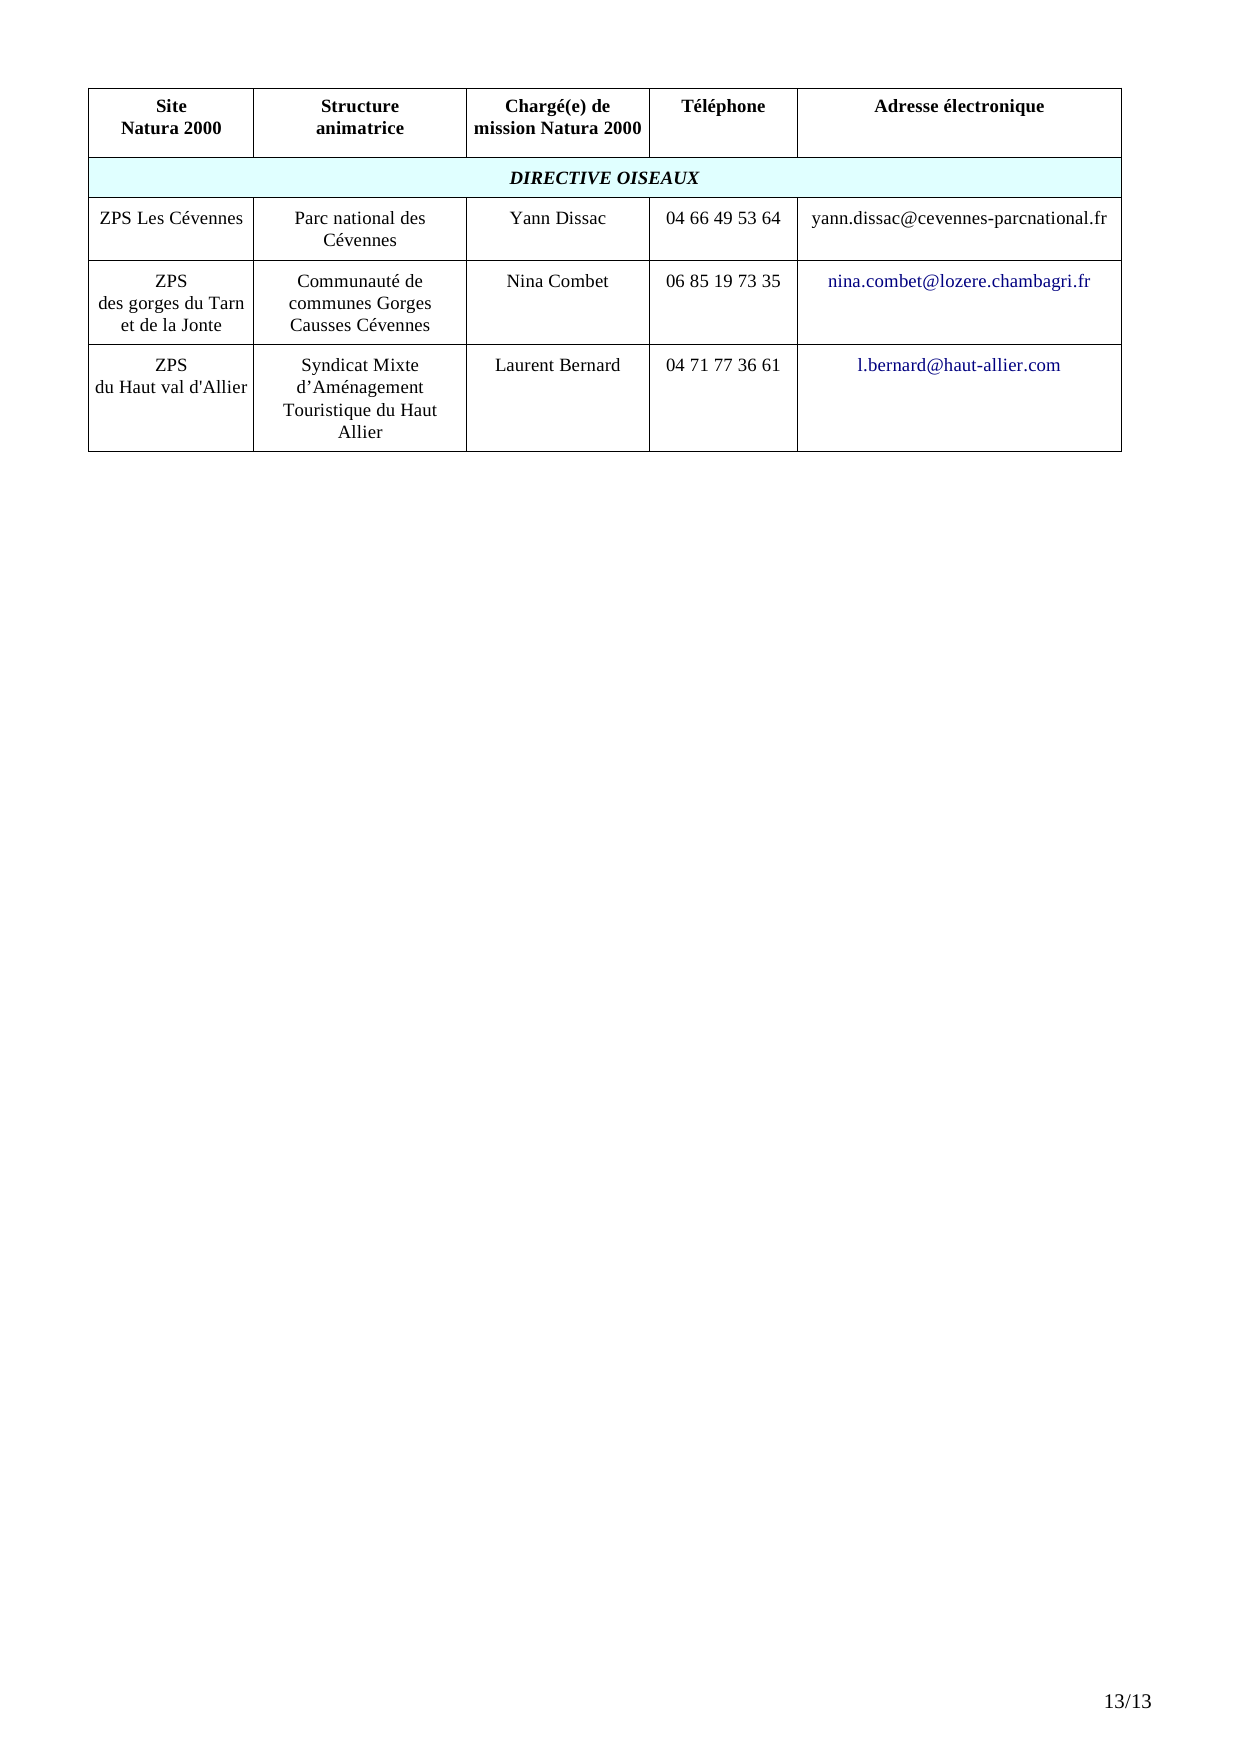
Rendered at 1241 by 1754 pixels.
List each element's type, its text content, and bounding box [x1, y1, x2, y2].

table_cell ZPS Les Cévennes [89, 198, 253, 259]
table_cell yann.dissac@cevennes-parcnational.fr [798, 198, 1121, 259]
table_cell Syndicat Mixte d’Aménagement Touristique du Haut Allier [254, 345, 466, 451]
table_header Structure animatrice [254, 89, 466, 157]
table_header Adresse électronique [798, 89, 1121, 157]
table_cell Communauté de communes Gorges Causses Cévennes [254, 261, 466, 344]
table_header Chargé(e) de mission Natura 2000 [467, 89, 649, 157]
table_cell DIRECTIVE OISEAUX [89, 158, 1121, 197]
table_cell Laurent Bernard [467, 345, 649, 451]
table_cell Yann Dissac [467, 198, 649, 259]
table_cell Nina Combet [467, 261, 649, 344]
table_cell ZPS du Haut val d'Allier [89, 345, 253, 451]
table_cell 06 85 19 73 35 [650, 261, 797, 344]
table_header Téléphone [650, 89, 797, 157]
table_cell 04 66 49 53 64 [650, 198, 797, 259]
table_cell 04 71 77 36 61 [650, 345, 797, 451]
table_cell l.bernard@haut-allier.com [798, 345, 1121, 451]
table_cell nina.combet@lozere.chambagri.fr [798, 261, 1121, 344]
table_cell ZPS des gorges du Tarn et de la Jonte [89, 261, 253, 344]
table_cell Parc national des Cévennes [254, 198, 466, 259]
table_header Site Natura 2000 [89, 89, 253, 157]
